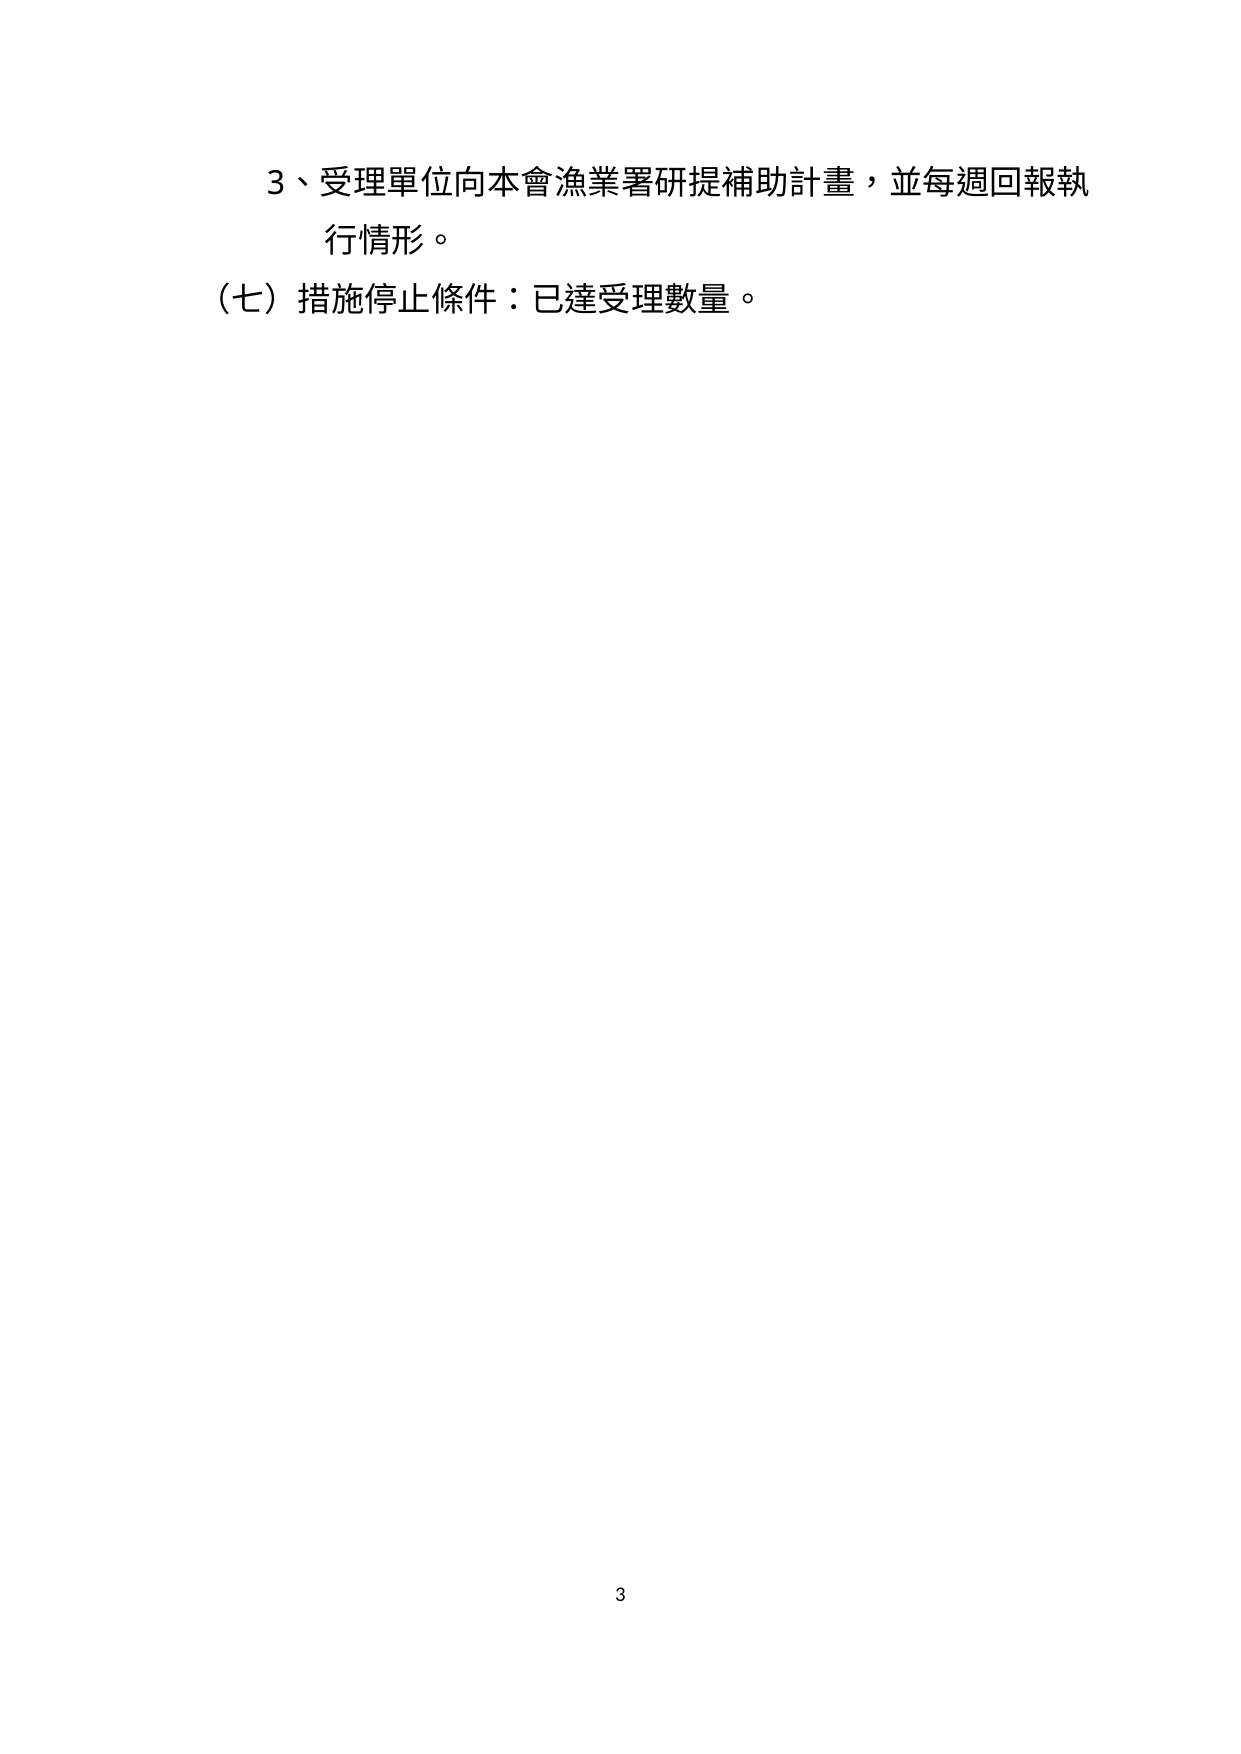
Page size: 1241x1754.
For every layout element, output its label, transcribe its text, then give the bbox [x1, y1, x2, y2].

text 3、受理單位向本會漁業署研提補助計畫，並每週回報執行情形。 [266, 148, 1092, 264]
text （七）措施停止條件：已達受理數量。 [198, 264, 1092, 323]
